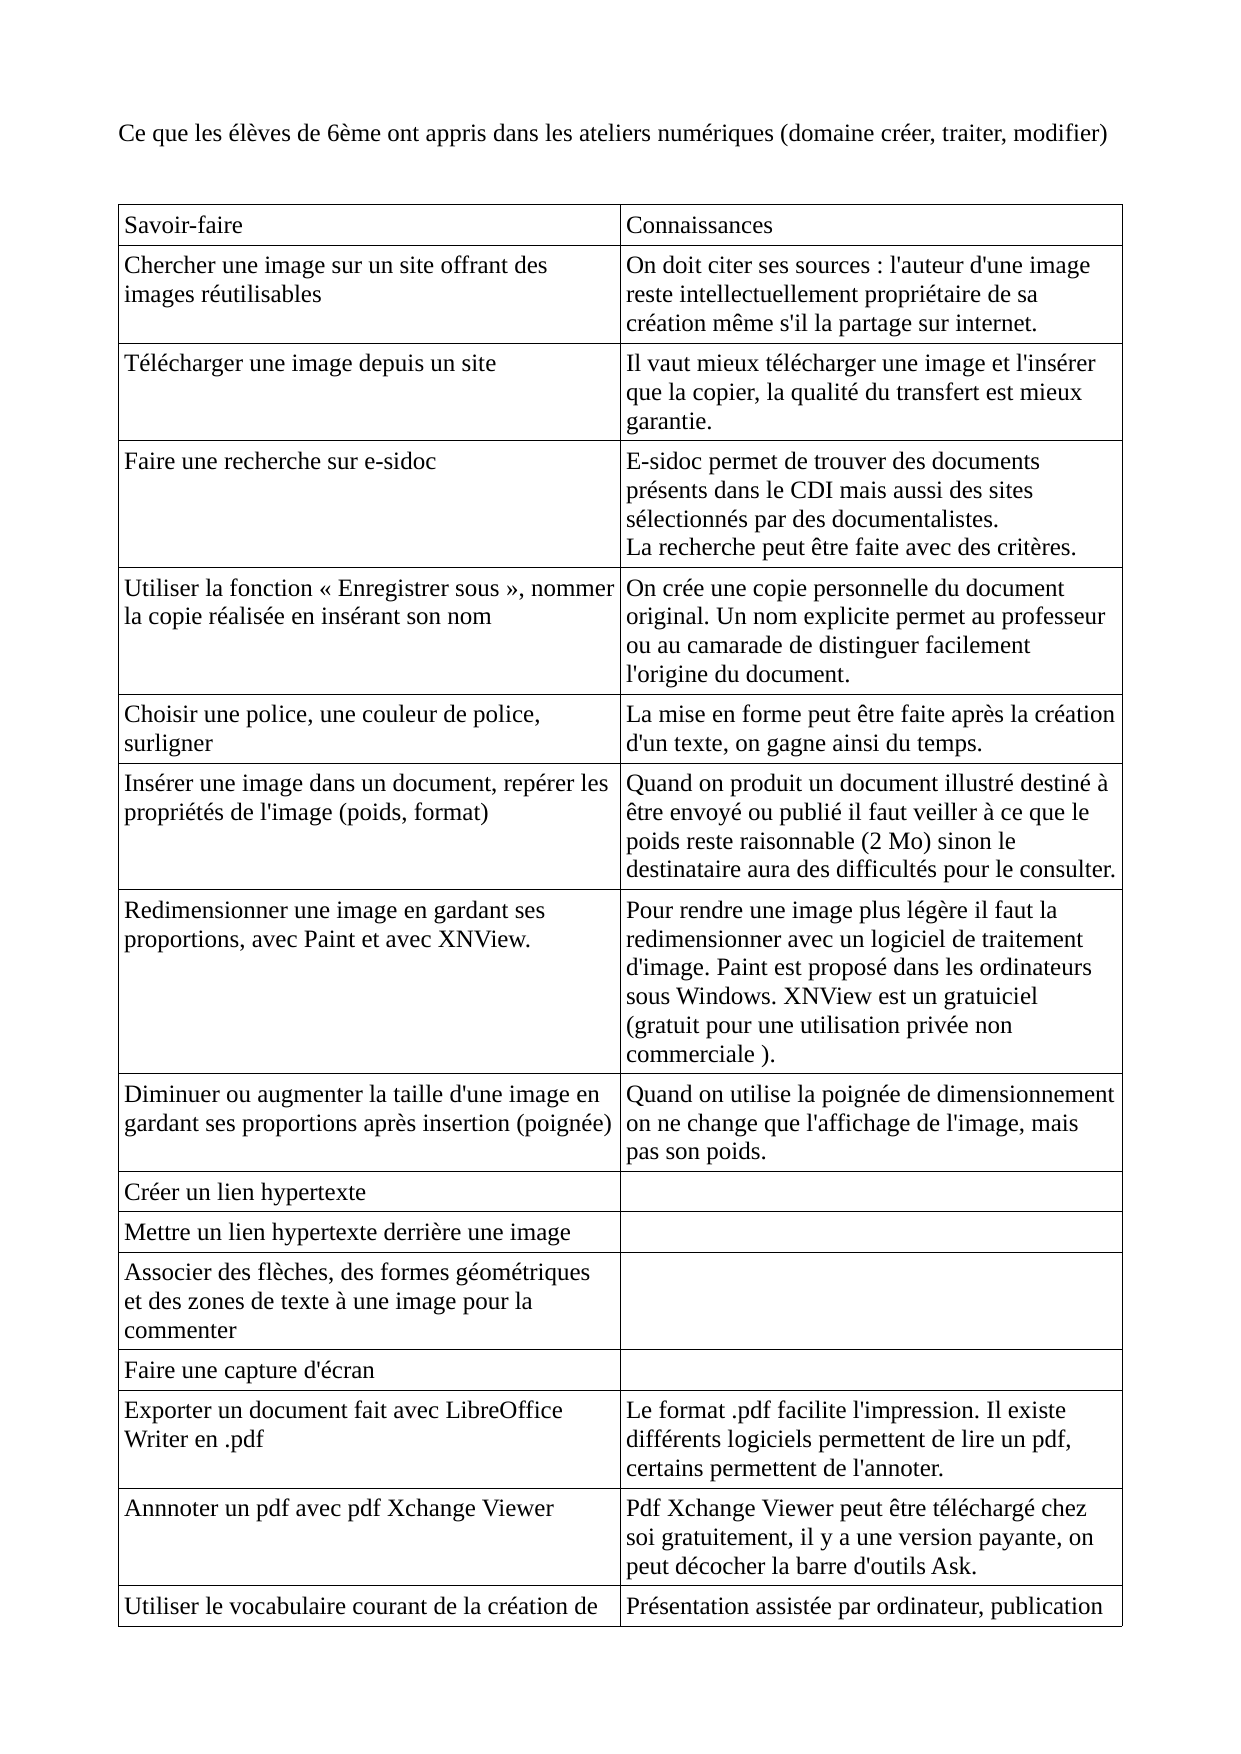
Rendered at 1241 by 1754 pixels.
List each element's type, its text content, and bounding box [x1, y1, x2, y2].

table_cell [621, 1350, 1122, 1390]
table_cell Présentation assistée par ordinateur, publication [621, 1586, 1122, 1626]
table_cell E-sidoc permet de trouver des documents présents dans le CDI mais aussi des sites sélectionnés par des documentalistes. La recherche peut être faite avec des critères. [621, 441, 1122, 567]
table_cell Quand on utilise la poignée de dimensionnement on ne change que l'affichage de l'image, mais pas son poids. [621, 1074, 1122, 1171]
table_cell Associer des flèches, des formes géométriques et des zones de texte à une image pour la commenter [119, 1253, 620, 1349]
table_cell Le format .pdf facilite l'impression. Il existe différents logiciels permettent de lire un pdf, certains permettent de l'annoter. [621, 1391, 1122, 1487]
table_cell Quand on produit un document illustré destiné à être envoyé ou publié il faut veiller à ce que le poids reste raisonnable (2 Mo) sinon le destinataire aura des difficultés pour le consulter. [621, 764, 1122, 889]
table_cell [621, 1212, 1122, 1252]
table_cell Mettre un lien hypertexte derrière une image [119, 1212, 620, 1252]
table_cell Choisir une police, une couleur de police, surligner [119, 695, 620, 762]
table_cell Diminuer ou augmenter la taille d'une image en gardant ses proportions après insertion (poignée) [119, 1074, 620, 1171]
table_cell Télécharger une image depuis un site [119, 344, 620, 440]
table_cell On doit citer ses sources : l'auteur d'une image reste intellectuellement propriétaire de sa création même s'il la partage sur internet. [621, 246, 1122, 342]
table_cell Pdf Xchange Viewer peut être téléchargé chez soi gratuitement, il y a une version payante, on peut décocher la barre d'outils Ask. [621, 1489, 1122, 1585]
table_cell Faire une recherche sur e-sidoc [119, 441, 620, 567]
table_cell Annnoter un pdf avec pdf Xchange Viewer [119, 1489, 620, 1585]
table_cell Chercher une image sur un site offrant des images réutilisables [119, 246, 620, 342]
table_cell Faire une capture d'écran [119, 1350, 620, 1390]
text Ce que les élèves de 6ème ont appris dans les ateliers numériques (domaine créer, traiter, modifier) [118, 118, 1122, 147]
table_header Savoir-faire [119, 205, 620, 245]
table_cell [621, 1253, 1122, 1349]
table_cell Insérer une image dans un document, repérer les propriétés de l'image (poids, format) [119, 764, 620, 889]
table_cell La mise en forme peut être faite après la création d'un texte, on gagne ainsi du temps. [621, 695, 1122, 762]
table_cell Utiliser le vocabulaire courant de la création de [119, 1586, 620, 1626]
table_cell Créer un lien hypertexte [119, 1172, 620, 1211]
table_cell Utiliser la fonction « Enregistrer sous », nommer la copie réalisée en insérant son nom [119, 568, 620, 693]
table_cell On crée une copie personnelle du document original. Un nom explicite permet au professeur ou au camarade de distinguer facilement l'origine du document. [621, 568, 1122, 693]
table_cell Redimensionner une image en gardant ses proportions, avec Paint et avec XNView. [119, 890, 620, 1073]
table_header Connaissances [621, 205, 1122, 245]
table_cell [621, 1172, 1122, 1211]
table_cell Exporter un document fait avec LibreOffice Writer en .pdf [119, 1391, 620, 1487]
table_cell Il vaut mieux télécharger une image et l'insérer que la copier, la qualité du transfert est mieux garantie. [621, 344, 1122, 440]
table_cell Pour rendre une image plus légère il faut la redimensionner avec un logiciel de traitement d'image. Paint est proposé dans les ordinateurs sous Windows. XNView est un gratuiciel (gratuit pour une utilisation privée non commerciale ). [621, 890, 1122, 1073]
